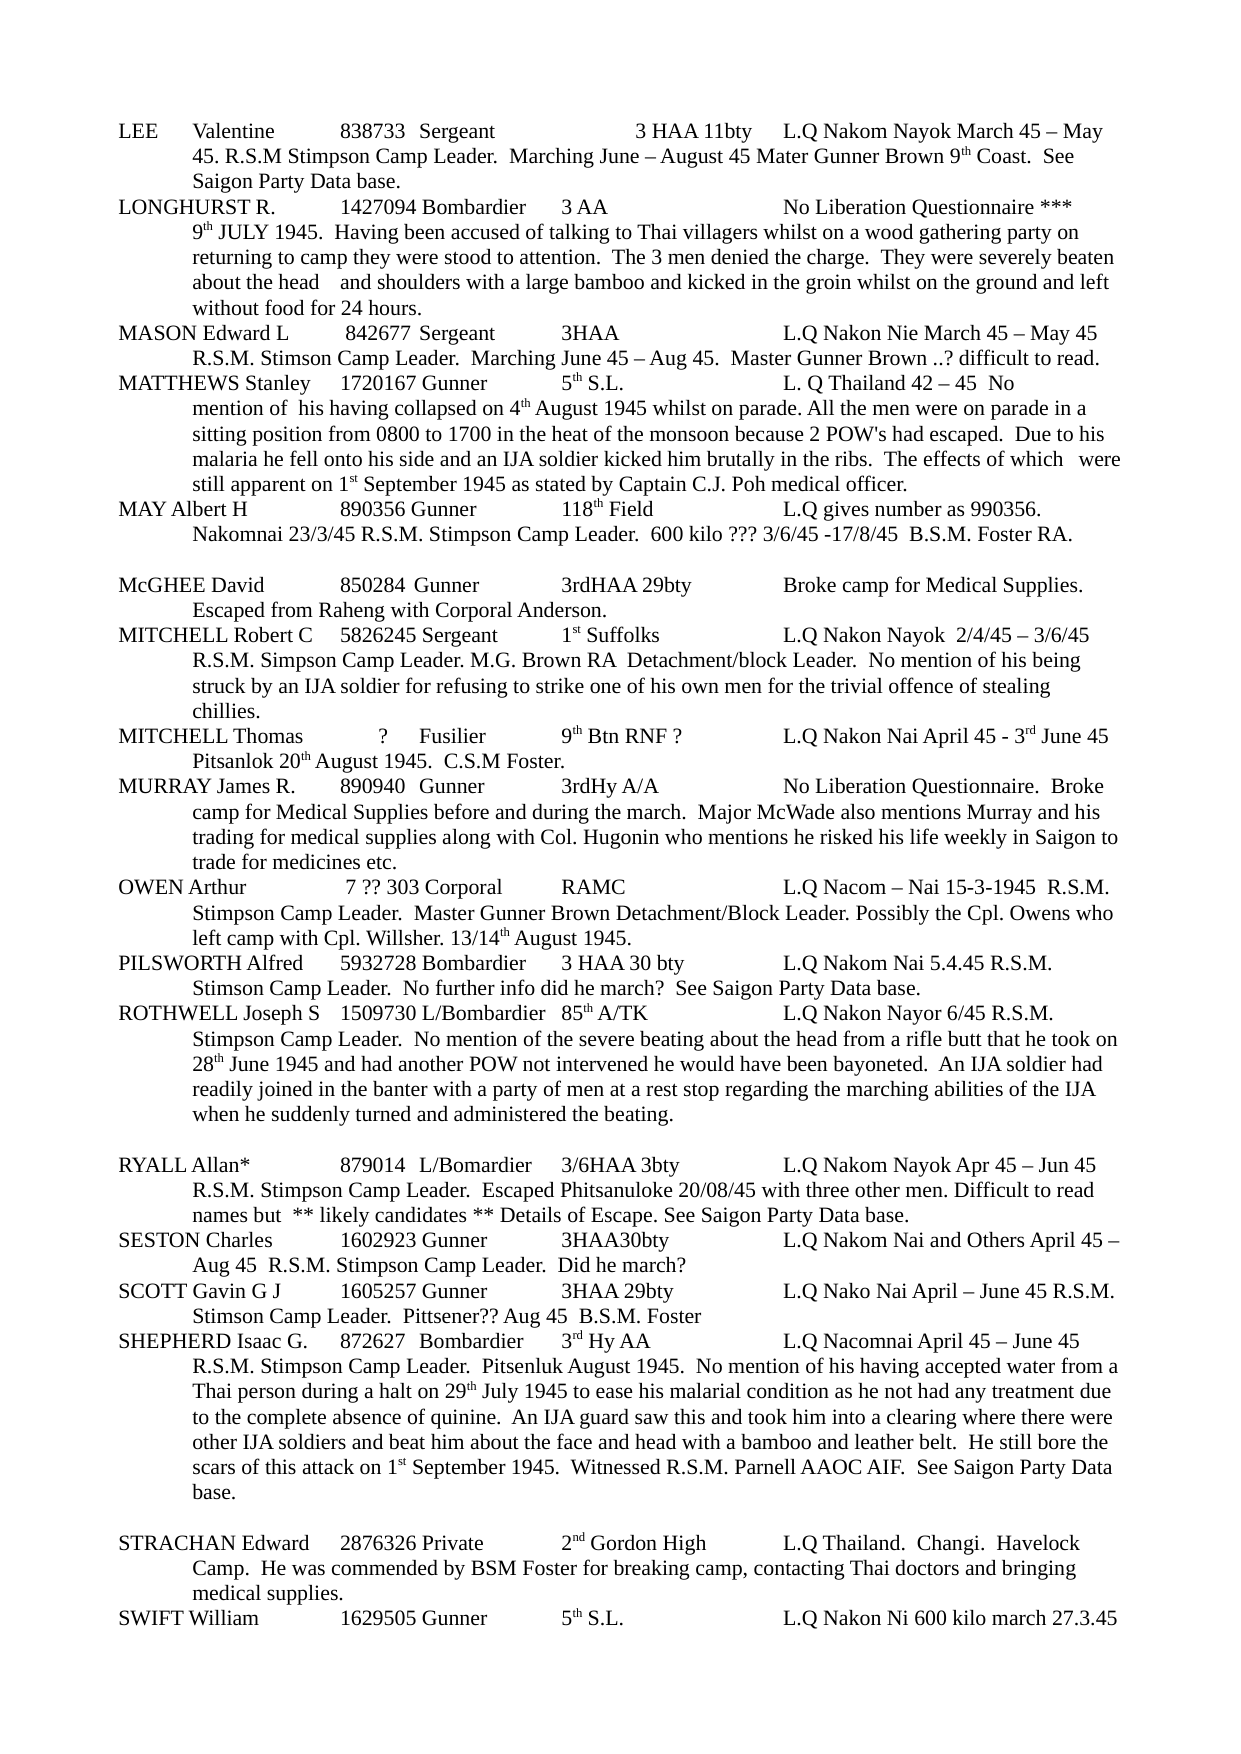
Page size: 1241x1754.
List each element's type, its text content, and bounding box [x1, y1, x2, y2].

text MASON Edward L 842677 Sergeant 3HAA L.Q Nakon Nie March 45 – May 45 R.S.M. Stimson Camp Leader. Marching June 45 – Aug 45. Master Gunner Brown ..? difficult to read. [118, 320, 1122, 370]
text SWIFT William 1629505 Gunner 5th S.L. L.Q Nakon Ni 600 kilo march 27.3.45 [118, 1605, 1122, 1631]
text 9th JULY 1945. Having been accused of talking to Thai villagers whilst on a wood gathering party on returning to camp they were stood to attention. The 3 men denied the charge. They were severely beaten about the head and shoulders with a large bamboo and kicked in the groin whilst on the ground and left without food for 24 hours. [118, 219, 1122, 320]
text MAY Albert H 890356 Gunner 118th Field L.Q gives number as 990356. Nakomnai 23/3/45 R.S.M. Stimpson Camp Leader. 600 kilo ??? 3/6/45 -17/8/45 B.S.M. Foster RA. [118, 496, 1122, 547]
text PILSWORTH Alfred 5932728 Bombardier 3 HAA 30 bty L.Q Nakom Nai 5.4.45 R.S.M. Stimson Camp Leader. No further info did he march? See Saigon Party Data base. [118, 950, 1122, 1000]
text SCOTT Gavin G J 1605257 Gunner 3HAA 29bty L.Q Nako Nai April – June 45 R.S.M. Stimson Camp Leader. Pittsener?? Aug 45 B.S.M. Foster [118, 1278, 1122, 1328]
text Pitsanlok 20th August 1945. C.S.M Foster. [118, 748, 1122, 773]
text MURRAY James R. 890940 Gunner 3rdHy A/A No Liberation Questionnaire. Broke camp for Medical Supplies before and during the march. Major McWade also mentions Murray and his trading for medical supplies along with Col. Hugonin who mentions he risked his life weekly in Saigon to trade for medicines etc. [118, 773, 1122, 874]
text STRACHAN Edward 2876326 Private 2nd Gordon High L.Q Thailand. Changi. Havelock Camp. He was commended by BSM Foster for breaking camp, contacting Thai doctors and bringing medical supplies. [118, 1530, 1122, 1605]
text OWEN Arthur 7 ?? 303 Corporal RAMC L.Q Nacom – Nai 15-3-1945 R.S.M. Stimpson Camp Leader. Master Gunner Brown Detachment/Block Leader. Possibly the Cpl. Owens who left camp with Cpl. Willsher. 13/14th August 1945. [118, 874, 1122, 950]
text MATTHEWS Stanley 1720167 Gunner 5th S.L. L. Q Thailand 42 – 45 No mention of his having collapsed on 4th August 1945 whilst on parade. All the men were on parade in a sitting position from 0800 to 1700 in the heat of the monsoon because 2 POW's had escaped. Due to his malaria he fell onto his side and an IJA soldier kicked him brutally in the ribs. The effects of which were still apparent on 1st September 1945 as stated by Captain C.J. Poh medical officer. [118, 370, 1122, 496]
text McGHEE David 850284 Gunner 3rdHAA 29bty Broke camp for Medical Supplies. Escaped from Raheng with Corporal Anderson. [118, 572, 1122, 622]
text LEE Valentine 838733 Sergeant 3 HAA 11bty L.Q Nakom Nayok March 45 – May 45. R.S.M Stimpson Camp Leader. Marching June – August 45 Mater Gunner Brown 9th Coast. See Saigon Party Data base. [118, 118, 1122, 194]
text ROTHWELL Joseph S 1509730 L/Bombardier 85th A/TK L.Q Nakon Nayor 6/45 R.S.M. Stimpson Camp Leader. No mention of the severe beating about the head from a rifle butt that he took on 28th June 1945 and had another POW not intervened he would have been bayoneted. An IJA soldier had readily joined in the banter with a party of men at a rest stop regarding the marching abilities of the IJA when he suddenly turned and administered the beating. [118, 1000, 1122, 1126]
text RYALL Allan* 879014 L/Bomardier 3/6HAA 3bty L.Q Nakom Nayok Apr 45 – Jun 45 R.S.M. Stimpson Camp Leader. Escaped Phitsanuloke 20/08/45 with three other men. Difficult to read names but ** likely candidates ** Details of Escape. See Saigon Party Data base. [118, 1152, 1122, 1227]
text SESTON Charles 1602923 Gunner 3HAA30bty L.Q Nakom Nai and Others April 45 – Aug 45 R.S.M. Stimpson Camp Leader. Did he march? [118, 1227, 1122, 1278]
text LONGHURST R. 1427094 Bombardier 3 AA No Liberation Questionnaire *** [118, 194, 1122, 219]
text MITCHELL Thomas ? Fusilier 9th Btn RNF ? L.Q Nakon Nai April 45 - 3rd June 45 [118, 723, 1122, 748]
text MITCHELL Robert C 5826245 Sergeant 1st Suffolks L.Q Nakon Nayok 2/4/45 – 3/6/45 R.S.M. Simpson Camp Leader. M.G. Brown RA Detachment/block Leader. No mention of his being struck by an IJA soldier for refusing to strike one of his own men for the trivial offence of stealing chillies. [118, 622, 1122, 723]
text SHEPHERD Isaac G. 872627 Bombardier 3rd Hy AA L.Q Nacomnai April 45 – June 45 R.S.M. Stimpson Camp Leader. Pitsenluk August 1945. No mention of his having accepted water from a Thai person during a halt on 29th July 1945 to ease his malarial condition as he not had any treatment due to the complete absence of quinine. An IJA guard saw this and took him into a clearing where there were other IJA soldiers and beat him about the face and head with a bamboo and leather belt. He still bore the scars of this attack on 1st September 1945. Witnessed R.S.M. Parnell AAOC AIF. See Saigon Party Data base. [118, 1328, 1122, 1504]
